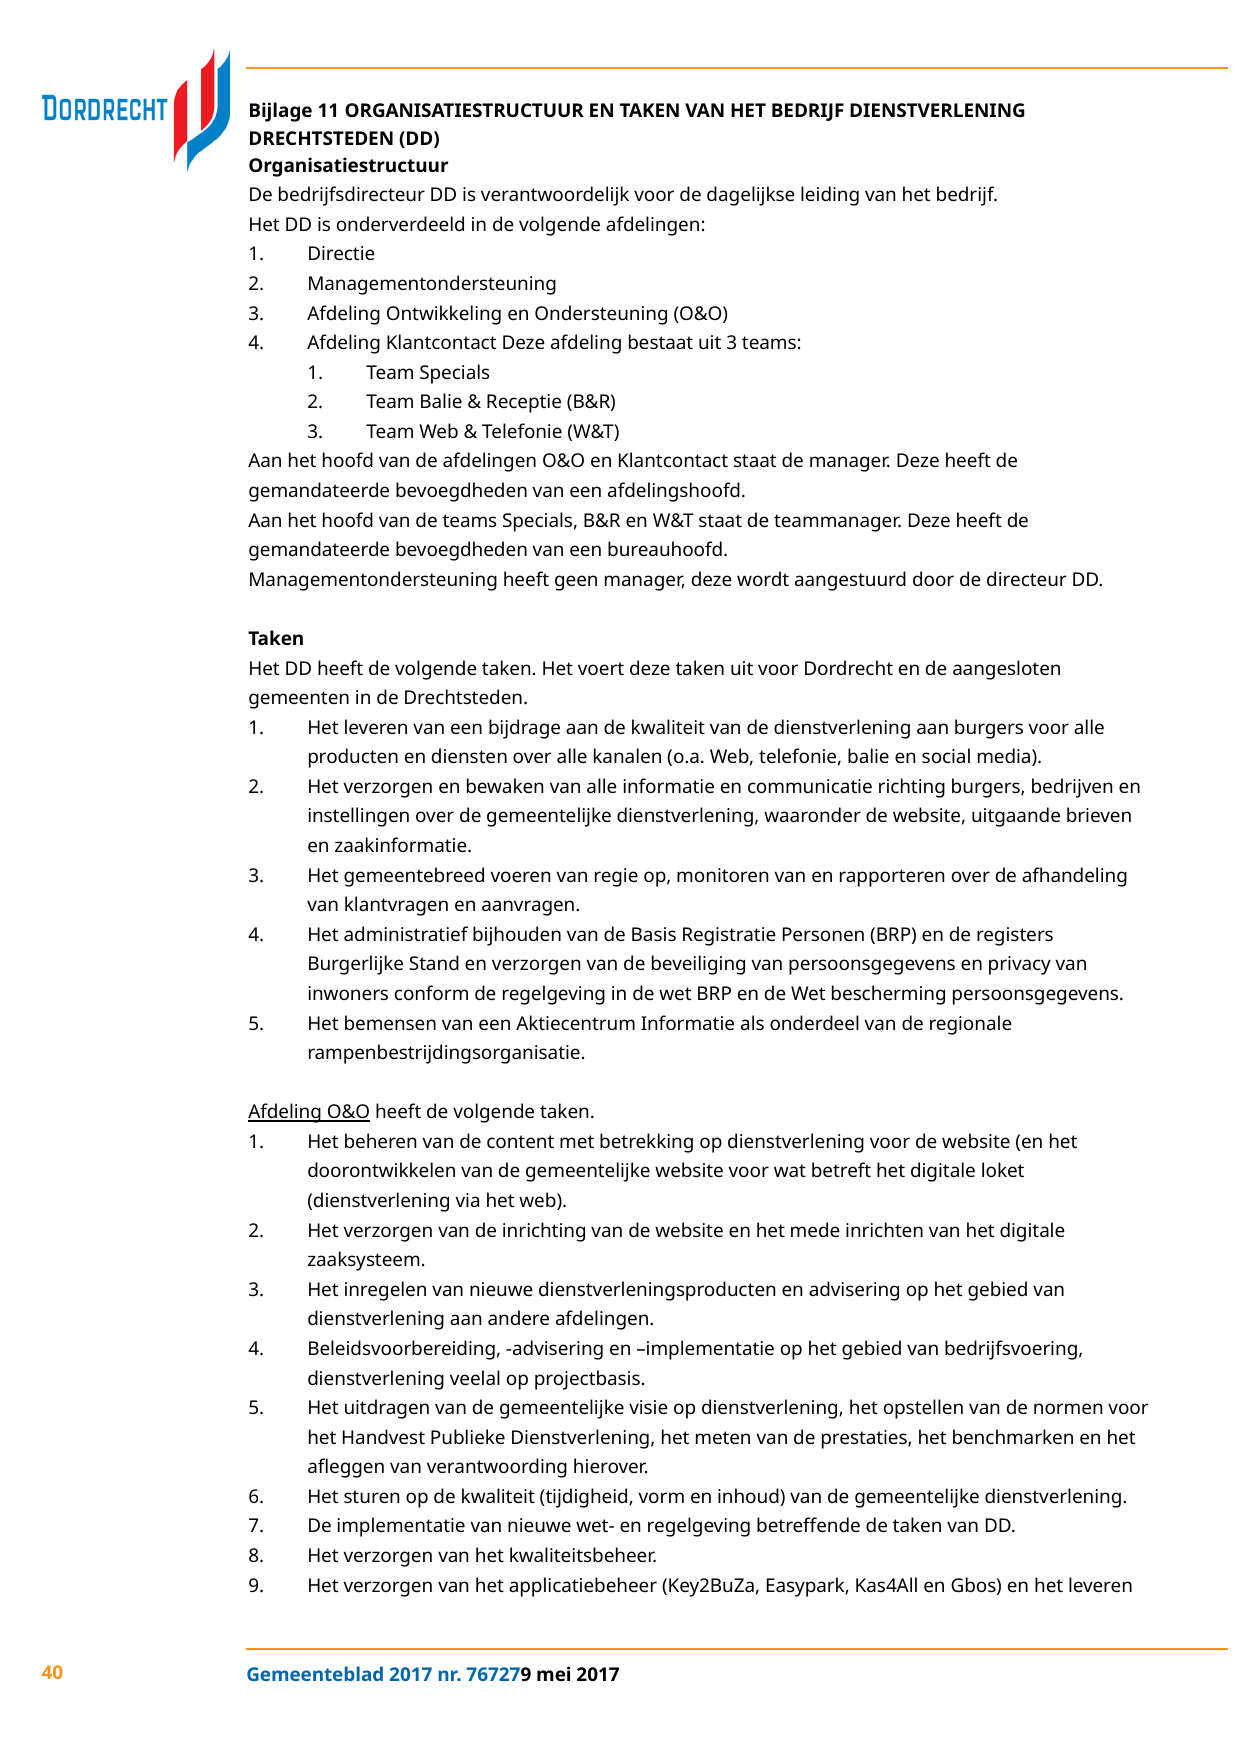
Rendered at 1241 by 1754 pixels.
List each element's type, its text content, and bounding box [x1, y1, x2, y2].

list Het bemensen van een Aktiecentrum Informatie als onderdeel van de regionale rampenbestrijdingsorganisatie. [248, 1010, 1152, 1065]
text Afdeling O&O heeft de volgende taken. [248, 1098, 1152, 1124]
list Het verzorgen en bewaken van alle informatie en communicatie richting burgers, bedrijven en instellingen over de gemeentelijke dienstverlening, waaronder de website, uitgaande brieven en zaakinformatie. [248, 773, 1152, 858]
list Beleidsvoorbereiding, -advisering en –implementatie op het gebied van bedrijfsvoering, dienstverlening veelal op projectbasis. [248, 1335, 1152, 1390]
list De implementatie van nieuwe wet- en regelgeving betreffende de taken van DD. [248, 1513, 1152, 1538]
text Organisatiestructuur [248, 152, 1152, 177]
list Het sturen op de kwaliteit (tijdigheid, vorm en inhoud) van de gemeentelijke dienstverlening. [248, 1483, 1152, 1509]
text Het DD is onderverdeeld in de volgende afdelingen: [248, 211, 1152, 237]
list Managementondersteuning [248, 270, 1152, 296]
list Het uitdragen van de gemeentelijke visie op dienstverlening, het opstellen van de normen voor het Handvest Publieke Dienstverlening, het meten van de prestaties, het benchmarken en het afleggen van verantwoording hierover. [248, 1394, 1152, 1479]
list Het administratief bijhouden van de Basis Registratie Personen (BRP) en de registers Burgerlijke Stand en verzorgen van de beveiliging van persoonsgegevens en privacy van inwoners conform de regelgeving in de wet BRP en de Wet bescherming persoonsgegevens. [248, 921, 1152, 1006]
list Het gemeentebreed voeren van regie op, monitoren van en rapporteren over de afhandeling van klantvragen en aanvragen. [248, 862, 1152, 917]
list Het inregelen van nieuwe dienstverleningsproducten en advisering op het gebied van dienstverlening aan andere afdelingen. [248, 1276, 1152, 1331]
list Directie [248, 241, 1152, 266]
list Het verzorgen van het kwaliteitsbeheer. [248, 1542, 1152, 1568]
text Aan het hoofd van de teams Specials, B&R en W&T staat de teammanager. Deze heeft de gemandateerde bevoegdheden van een bureauhoofd. [248, 507, 1152, 562]
list Team Balie & Receptie (B&R) [307, 388, 1152, 414]
text De bedrijfsdirecteur DD is verantwoordelijk voor de dagelijkse leiding van het bedrijf. [248, 181, 1152, 207]
list Afdeling Ontwikkeling en Ondersteuning (O&O) [248, 300, 1152, 325]
text Het DD heeft de volgende taken. Het voert deze taken uit voor Dordrecht en de aangesloten gemeenten in de Drechtsteden. [248, 655, 1152, 710]
text Managementondersteuning heeft geen manager, deze wordt aangestuurd door de directeur DD. [248, 566, 1152, 592]
text Bijlage 11 ORGANISATIESTRUCTUUR EN TAKEN VAN HET BEDRIJF DIENSTVERLENING DRECHTSTEDEN (DD) [248, 95, 1152, 152]
list Het leveren van een bijdrage aan de kwaliteit van de dienstverlening aan burgers voor alle producten en diensten over alle kanalen (o.a. Web, telefonie, balie en social media). [248, 714, 1152, 769]
list Team Web & Telefonie (W&T) [307, 418, 1152, 444]
list Afdeling Klantcontact Deze afdeling bestaat uit 3 teams: [248, 329, 1152, 355]
list Het beheren van de content met betrekking op dienstverlening voor de website (en het doorontwikkelen van de gemeentelijke website voor wat betreft het digitale loket (dienstverlening via het web). [248, 1128, 1152, 1213]
list Het verzorgen van de inrichting van de website en het mede inrichten van het digitale zaaksysteem. [248, 1217, 1152, 1272]
picture [41, 47, 231, 172]
text Taken [248, 625, 1152, 651]
list Team Specials [307, 359, 1152, 384]
text Aan het hoofd van de afdelingen O&O en Klantcontact staat de manager. Deze heeft de gemandateerde bevoegdheden van een afdelingshoofd. [248, 448, 1152, 503]
list Het verzorgen van het applicatiebeheer (Key2BuZa, Easypark, Kas4All en Gbos) en het leveren [248, 1572, 1152, 1597]
